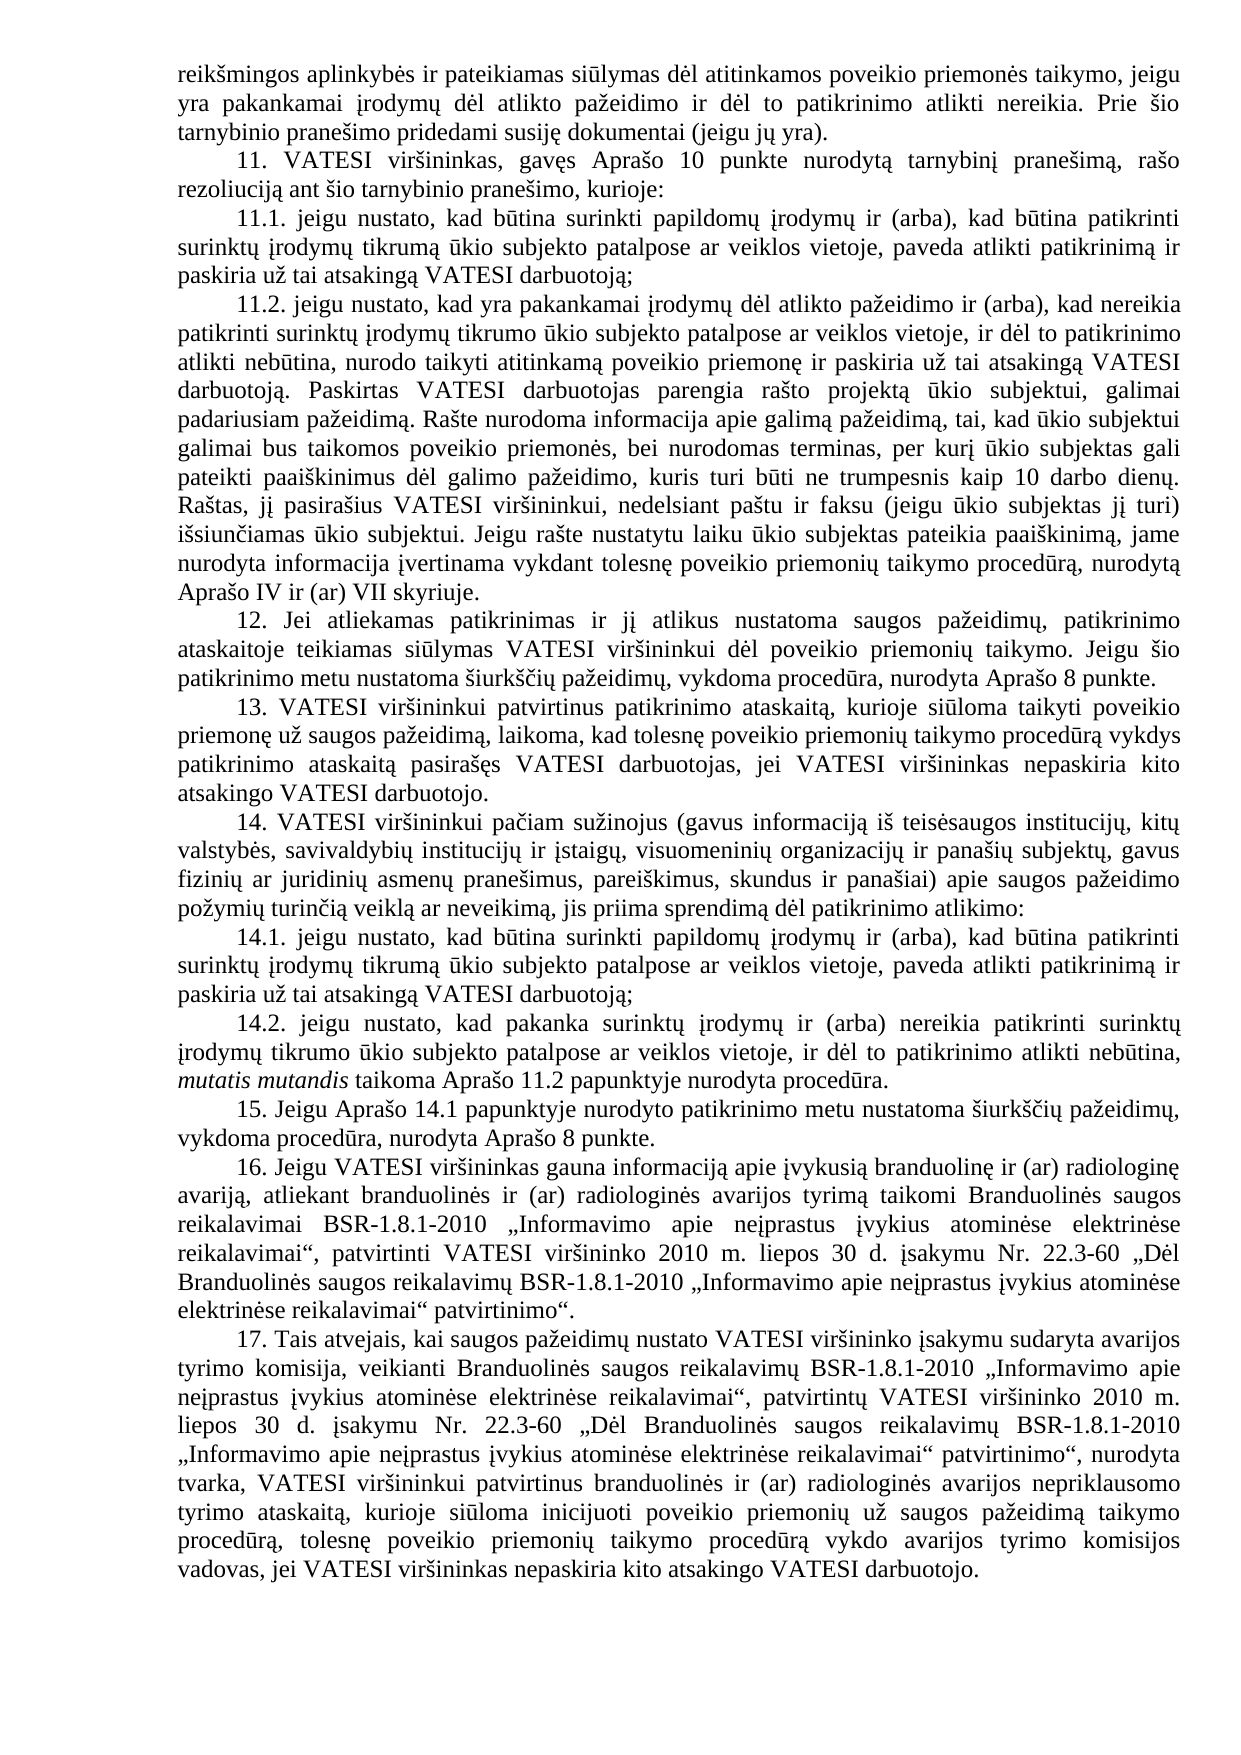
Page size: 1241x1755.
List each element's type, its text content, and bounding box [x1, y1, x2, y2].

text 11. VATESI viršininkas, gavęs Aprašo 10 punkte nurodytą tarnybinį pranešimą, rašo rezoliuciją ant šio tarnybinio pranešimo, kurioje: [177, 145, 1181, 203]
text 11.2. jeigu nustato, kad yra pakankamai įrodymų dėl atlikto pažeidimo ir (arba), kad nereikia patikrinti surinktų įrodymų tikrumo ūkio subjekto patalpose ar veiklos vietoje, ir dėl to patikrinimo atlikti nebūtina, nurodo taikyti atitinkamą poveikio priemonę ir paskiria už tai atsakingą VATESI darbuotoją. Paskirtas VATESI darbuotojas parengia rašto projektą ūkio subjektui, galimai padariusiam pažeidimą. Rašte nurodoma informacija apie galimą pažeidimą, tai, kad ūkio subjektui galimai bus taikomos poveikio priemonės, bei nurodomas terminas, per kurį ūkio subjektas gali pateikti paaiškinimus dėl galimo pažeidimo, kuris turi būti ne trumpesnis kaip 10 darbo dienų. Raštas, jį pasirašius VATESI viršininkui, nedelsiant paštu ir faksu (jeigu ūkio subjektas jį turi) išsiunčiamas ūkio subjektui. Jeigu rašte nustatytu laiku ūkio subjektas pateikia paaiškinimą, jame nurodyta informacija įvertinama vykdant tolesnę poveikio priemonių taikymo procedūrą, nurodytą Aprašo IV ir (ar) VII skyriuje. [177, 289, 1181, 605]
text 13. VATESI viršininkui patvirtinus patikrinimo ataskaitą, kurioje siūloma taikyti poveikio priemonę už saugos pažeidimą, laikoma, kad tolesnę poveikio priemonių taikymo procedūrą vykdys patikrinimo ataskaitą pasirašęs VATESI darbuotojas, jei VATESI viršininkas nepaskiria kito atsakingo VATESI darbuotojo. [177, 692, 1181, 807]
text 17. Tais atvejais, kai saugos pažeidimų nustato VATESI viršininko įsakymu sudaryta avarijos tyrimo komisija, veikianti Branduolinės saugos reikalavimų BSR-1.8.1-2010 „Informavimo apie neįprastus įvykius atominėse elektrinėse reikalavimai“, patvirtintų VATESI viršininko 2010 m. liepos 30 d. įsakymu Nr. 22.3-60 „Dėl Branduolinės saugos reikalavimų BSR-1.8.1-2010 „Informavimo apie neįprastus įvykius atominėse elektrinėse reikalavimai“ patvirtinimo“, nurodyta tvarka, VATESI viršininkui patvirtinus branduolinės ir (ar) radiologinės avarijos nepriklausomo tyrimo ataskaitą, kurioje siūloma inicijuoti poveikio priemonių už saugos pažeidimą taikymo procedūrą, tolesnę poveikio priemonių taikymo procedūrą vykdo avarijos tyrimo komisijos vadovas, jei VATESI viršininkas nepaskiria kito atsakingo VATESI darbuotojo. [177, 1324, 1181, 1583]
text 12. Jei atliekamas patikrinimas ir jį atlikus nustatoma saugos pažeidimų, patikrinimo ataskaitoje teikiamas siūlymas VATESI viršininkui dėl poveikio priemonių taikymo. Jeigu šio patikrinimo metu nustatoma šiurkščių pažeidimų, vykdoma procedūra, nurodyta Aprašo 8 punkte. [177, 605, 1181, 692]
text 11.1. jeigu nustato, kad būtina surinkti papildomų įrodymų ir (arba), kad būtina patikrinti surinktų įrodymų tikrumą ūkio subjekto patalpose ar veiklos vietoje, paveda atlikti patikrinimą ir paskiria už tai atsakingą VATESI darbuotoją; [177, 203, 1181, 289]
text 14.1. jeigu nustato, kad būtina surinkti papildomų įrodymų ir (arba), kad būtina patikrinti surinktų įrodymų tikrumą ūkio subjekto patalpose ar veiklos vietoje, paveda atlikti patikrinimą ir paskiria už tai atsakingą VATESI darbuotoją; [177, 922, 1181, 1008]
text 15. Jeigu Aprašo 14.1 papunktyje nurodyto patikrinimo metu nustatoma šiurkščių pažeidimų, vykdoma procedūra, nurodyta Aprašo 8 punkte. [177, 1094, 1181, 1152]
text reikšmingos aplinkybės ir pateikiamas siūlymas dėl atitinkamos poveikio priemonės taikymo, jeigu yra pakankamai įrodymų dėl atlikto pažeidimo ir dėl to patikrinimo atlikti nereikia. Prie šio tarnybinio pranešimo pridedami susiję dokumentai (jeigu jų yra). [177, 59, 1181, 145]
text 14.2. jeigu nustato, kad pakanka surinktų įrodymų ir (arba) nereikia patikrinti surinktų įrodymų tikrumo ūkio subjekto patalpose ar veiklos vietoje, ir dėl to patikrinimo atlikti nebūtina, mutatis mutandis taikoma Aprašo 11.2 papunktyje nurodyta procedūra. [177, 1008, 1181, 1094]
text 14. VATESI viršininkui pačiam sužinojus (gavus informaciją iš teisėsaugos institucijų, kitų valstybės, savivaldybių institucijų ir įstaigų, visuomeninių organizacijų ir panašių subjektų, gavus fizinių ar juridinių asmenų pranešimus, pareiškimus, skundus ir panašiai) apie saugos pažeidimo požymių turinčią veiklą ar neveikimą, jis priima sprendimą dėl patikrinimo atlikimo: [177, 807, 1181, 922]
text 16. Jeigu VATESI viršininkas gauna informaciją apie įvykusią branduolinę ir (ar) radiologinę avariją, atliekant branduolinės ir (ar) radiologinės avarijos tyrimą taikomi Branduolinės saugos reikalavimai BSR-1.8.1-2010 „Informavimo apie neįprastus įvykius atominėse elektrinėse reikalavimai“, patvirtinti VATESI viršininko 2010 m. liepos 30 d. įsakymu Nr. 22.3-60 „Dėl Branduolinės saugos reikalavimų BSR-1.8.1-2010 „Informavimo apie neįprastus įvykius atominėse elektrinėse reikalavimai“ patvirtinimo“. [177, 1152, 1181, 1324]
